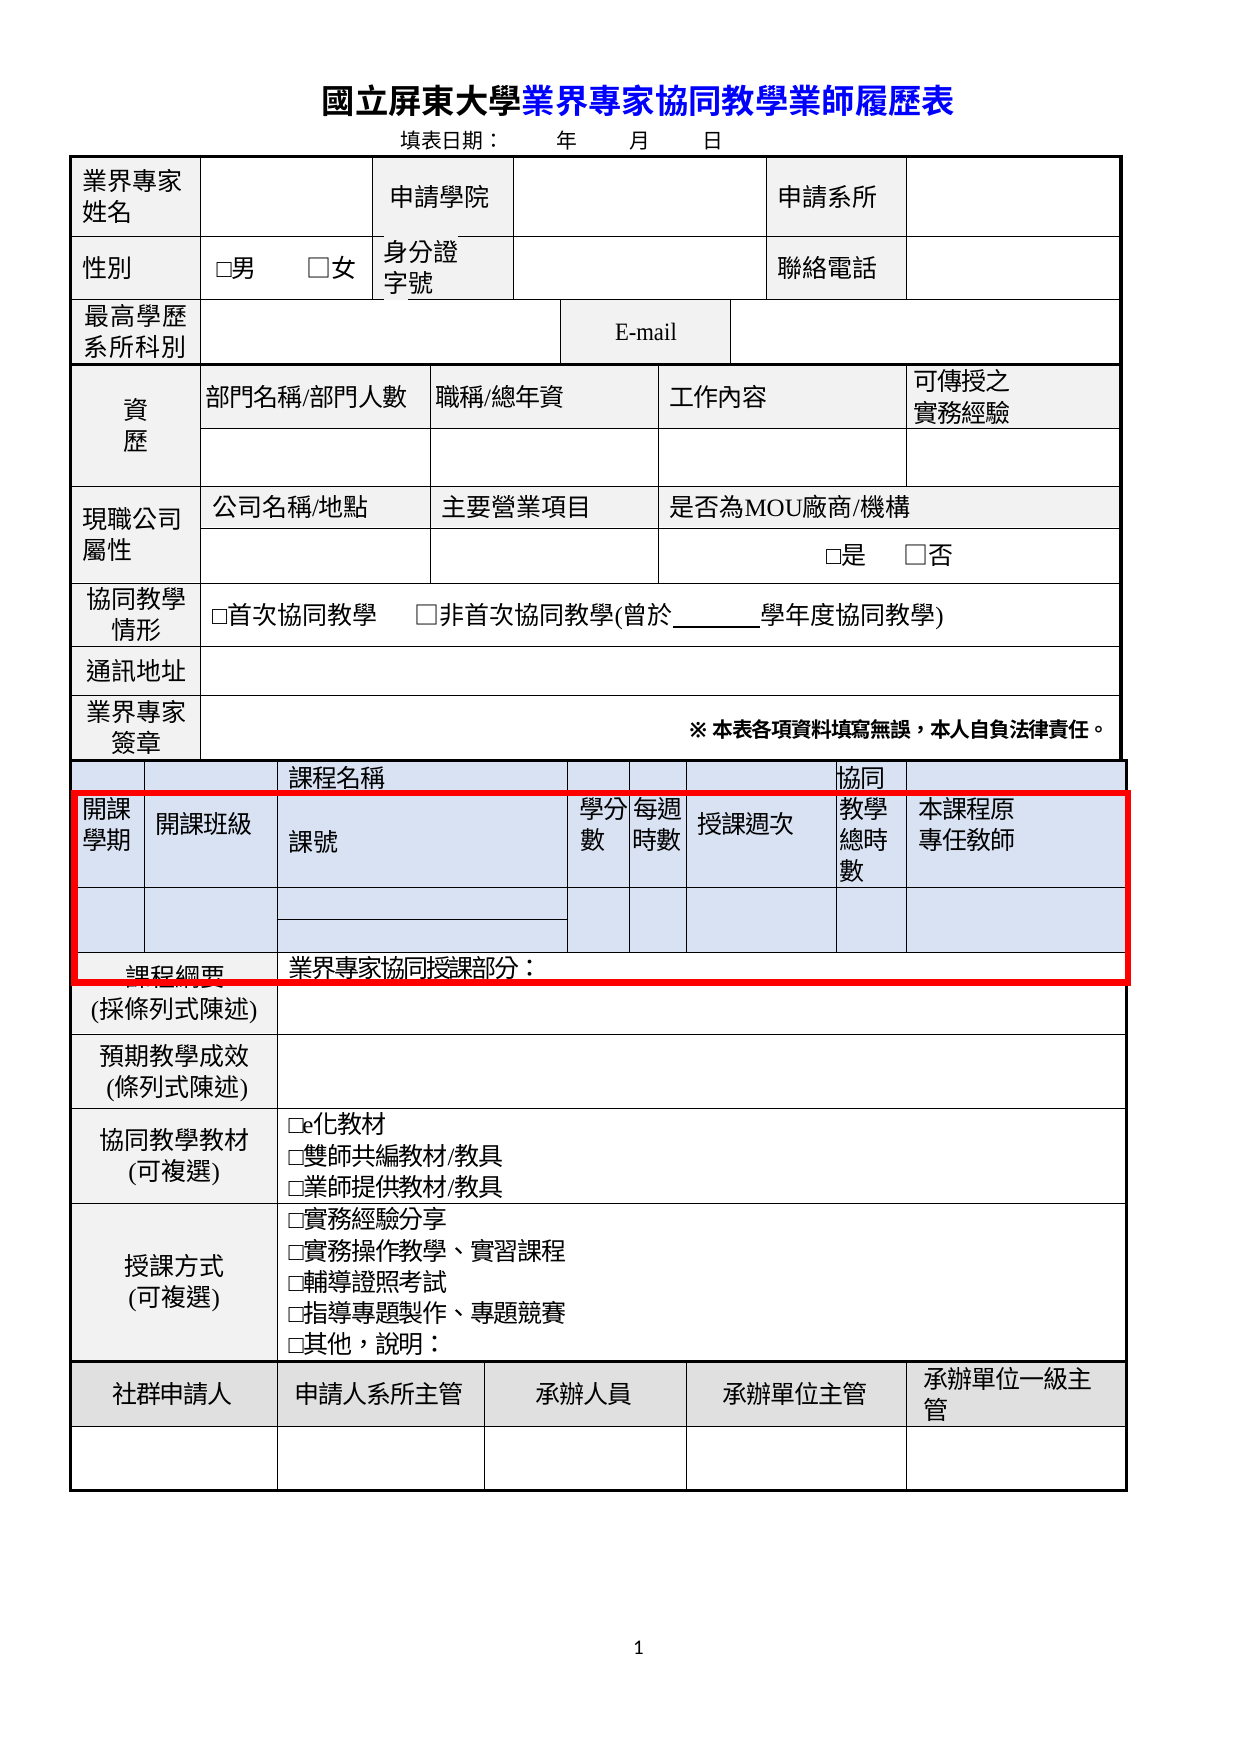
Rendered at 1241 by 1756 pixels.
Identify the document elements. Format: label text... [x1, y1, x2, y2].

table_cell 課程名稱 [278, 762, 567, 790]
text 填表日期： 年 月 日 [71, 123, 1205, 154]
table_cell 本課程原 專任敎師 [907, 796, 1125, 887]
table_cell [278, 920, 567, 952]
table_header [514, 158, 766, 236]
table_cell 社群申請人 [72, 1363, 277, 1426]
table_cell 預期教學成效 (條列式陳述) [72, 1035, 277, 1108]
table_cell [837, 888, 906, 952]
table_cell 申請人系所主管 [278, 1363, 484, 1426]
table_header [1123, 155, 1127, 236]
table_cell 開課班級 [145, 796, 277, 887]
table_cell [485, 1427, 686, 1489]
table_cell [1123, 428, 1127, 486]
table_cell 業界專家 簽章 [72, 696, 200, 759]
table_header [201, 158, 372, 236]
table_cell 承辦人員 [485, 1363, 686, 1426]
table_cell 部門名稱/部門人數 [201, 366, 430, 428]
table_cell [514, 237, 766, 299]
table_cell [72, 1427, 277, 1489]
table_cell 授課方式 (可複選) [72, 1204, 277, 1360]
table_cell [145, 888, 277, 952]
table_cell [687, 762, 836, 790]
table_cell 身分證 字號 [373, 237, 513, 299]
table_cell [907, 888, 1125, 952]
table_cell [630, 888, 686, 952]
table_cell 每週 時數 [630, 796, 686, 887]
table_cell [201, 300, 560, 363]
table_cell 工作內容 [659, 366, 906, 428]
table_cell [907, 237, 1119, 299]
table_cell [72, 762, 144, 790]
table_cell 資 歷 [72, 366, 200, 486]
table_cell 協同 [837, 762, 906, 790]
table_cell 課號 [278, 796, 567, 887]
table_cell [201, 647, 1119, 695]
table_cell □首次協同教學 □非首次協同教學(曾於 學年度協同教學) [201, 584, 1119, 646]
table_cell 職稱/總年資 [431, 366, 658, 428]
table_cell □是 □否 [659, 529, 1119, 582]
table_cell [1123, 486, 1127, 527]
table_cell [278, 1427, 484, 1489]
table_cell [1123, 299, 1127, 363]
table_cell [687, 1427, 906, 1489]
table_cell 性別 [72, 237, 200, 299]
table_cell 課程綱要 (採條列式陳述) [78, 953, 277, 979]
table_cell E-mail [561, 300, 730, 363]
table_cell [201, 529, 430, 582]
table_cell □實務經驗分享 □實務操作教學、實習課程 □輔導證照考試 □指導專題製作、專題競賽 □其他，說明： [278, 1204, 1125, 1360]
table_cell 課程綱要 (採條列式陳述) [72, 986, 277, 1033]
table_cell [1123, 695, 1127, 759]
table_cell [201, 429, 430, 486]
table_cell [1123, 528, 1127, 582]
table_cell ※ 本表各項資料填寫無誤，本人自負法律責任。 [556, 696, 1119, 759]
table_cell 可傳授之 實務經驗 [907, 366, 1119, 428]
table_cell 主要營業項目 [431, 487, 658, 527]
table_cell 現職公司 屬性 [72, 487, 200, 582]
table_header [907, 158, 1119, 236]
table_cell 聯絡電話 [767, 237, 906, 299]
table_cell [1123, 236, 1127, 299]
table_cell 承辦單位一級主管 [907, 1363, 1125, 1426]
table_cell 授課週次 [687, 796, 836, 887]
table_cell [431, 429, 658, 486]
table_cell [372, 696, 556, 759]
table_cell □e化教材 □雙師共編教材/教具 □業師提供教材/教具 [278, 1109, 1125, 1203]
table_header 申請學院 [373, 158, 513, 236]
table_cell [731, 300, 1119, 363]
table_cell 通訊地址 [72, 647, 200, 695]
table_cell 協同教學情形 [72, 584, 200, 646]
table_cell [78, 888, 144, 952]
table_header 申請系所 [767, 158, 906, 236]
table_header 業界專家 姓名 [72, 158, 200, 236]
table_cell [1123, 646, 1127, 695]
table_cell 最高學歷 系所科別 [72, 300, 200, 363]
table_cell 承辦單位主管 [687, 1363, 906, 1426]
table_cell 教學總時數 [837, 796, 906, 887]
table_cell [278, 888, 567, 919]
table_cell [278, 986, 1125, 1033]
table_cell [1123, 583, 1127, 646]
table_cell [201, 696, 372, 759]
table_cell [907, 762, 1125, 790]
table_cell [1123, 363, 1127, 428]
table_cell 學分數 [568, 796, 629, 887]
table_cell □男 □女 [201, 237, 372, 299]
text 國立屏東大學業界專家協同教學業師履歷表 [71, 75, 1205, 123]
table_cell 協同教學教材 (可複選) [72, 1109, 277, 1203]
table_cell [659, 429, 906, 486]
table_cell 開課學期 [78, 796, 144, 887]
table_cell [568, 762, 629, 790]
table_cell [278, 1035, 1125, 1108]
table_cell [145, 762, 277, 790]
table_cell 業界專家協同授課部分： [278, 953, 1125, 979]
table_cell [907, 1427, 1125, 1489]
table_cell 是否為MOU廠商/機構 [659, 487, 1119, 527]
table_cell [568, 888, 629, 952]
table_cell 公司名稱/地點 [201, 487, 430, 527]
table_cell [907, 429, 1119, 486]
table_cell [431, 529, 658, 582]
table_cell [630, 762, 686, 790]
table_cell [687, 888, 836, 952]
